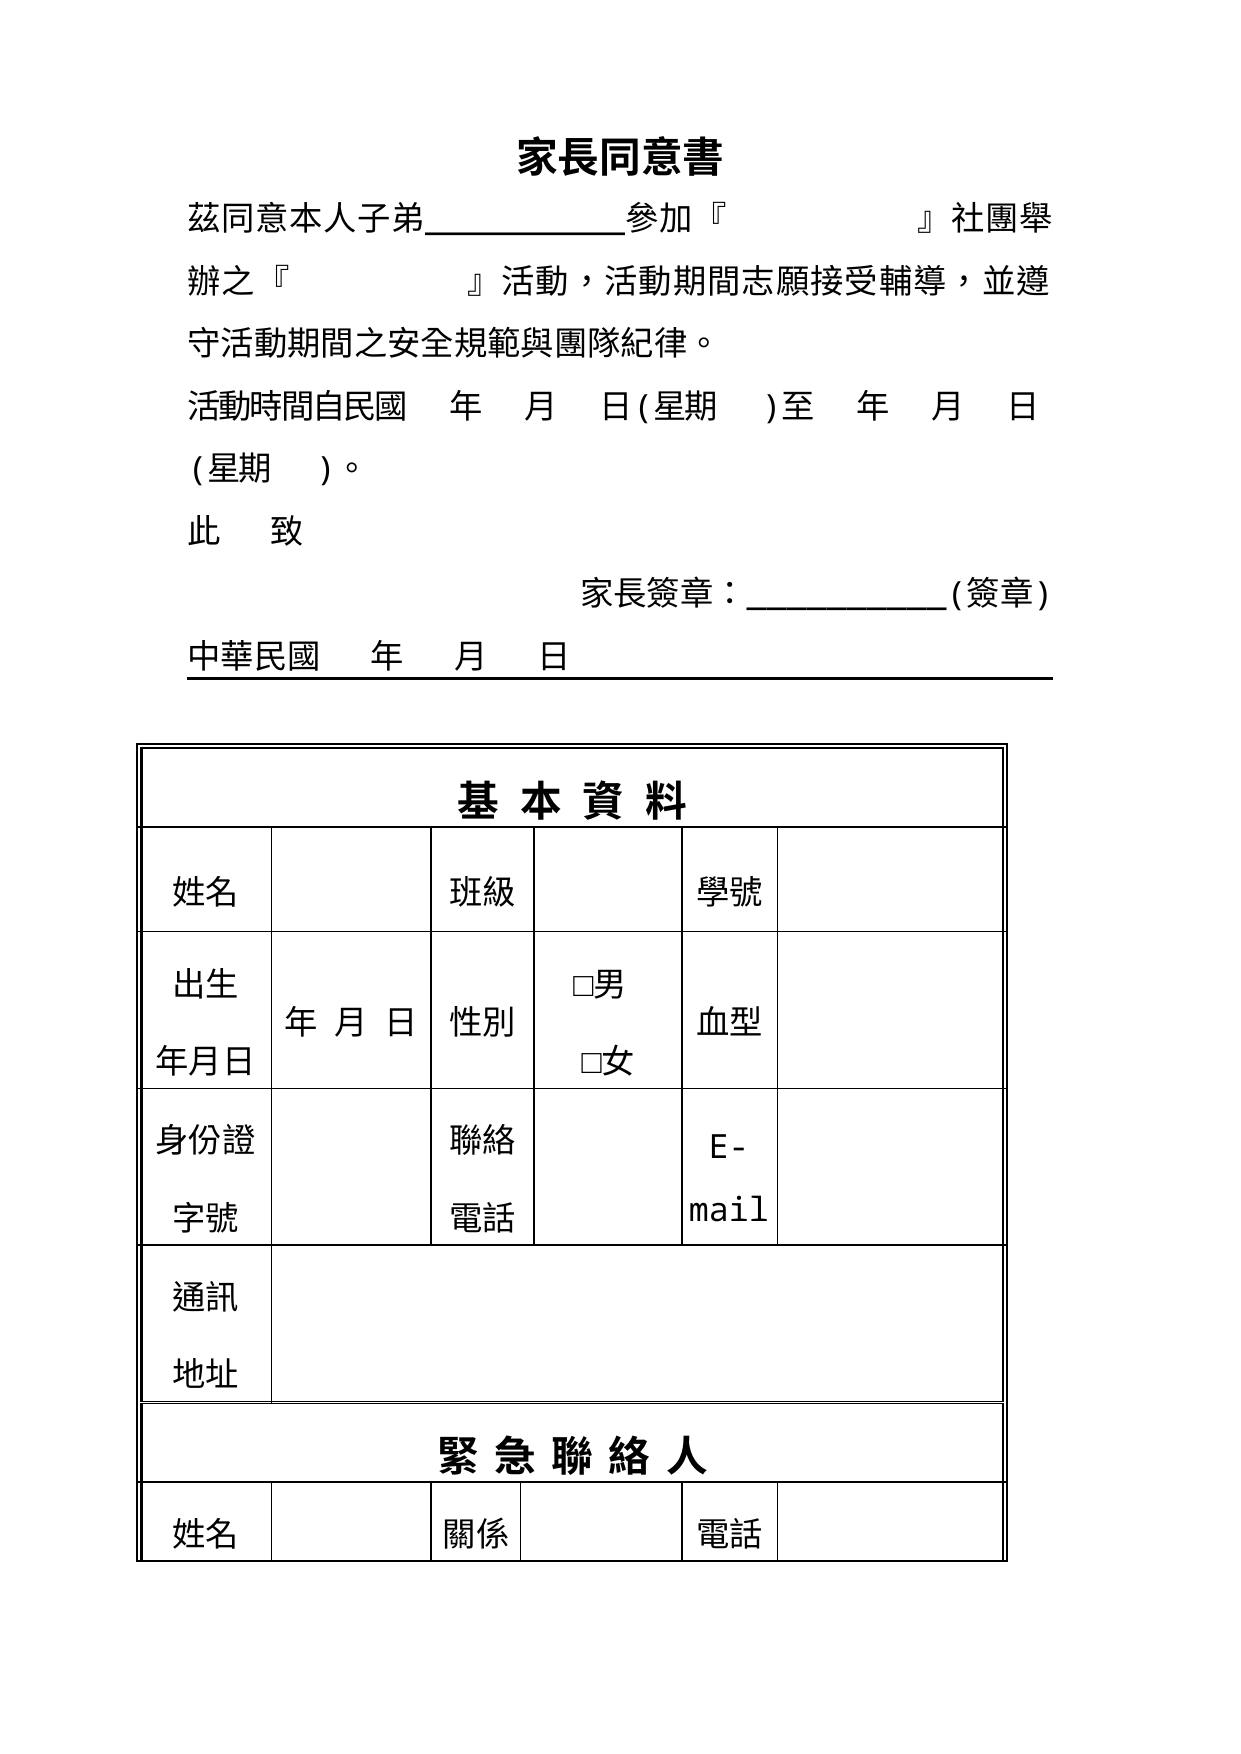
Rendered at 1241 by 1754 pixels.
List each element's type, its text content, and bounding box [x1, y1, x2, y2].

text 中華民國 年 月 日 [187, 612, 1053, 677]
table_cell 聯絡 電話 [432, 1089, 533, 1244]
text 此 致 [187, 487, 1053, 550]
table_cell E-mail [683, 1089, 777, 1244]
table_cell 電話 [683, 1483, 777, 1560]
table_cell [535, 828, 681, 931]
text 家長同意書 [187, 112, 1053, 175]
table_cell [535, 1089, 681, 1244]
table_cell 通訊 地址 [143, 1246, 271, 1401]
table_cell □男 □女 [535, 932, 681, 1087]
table_cell 關係 [432, 1483, 520, 1560]
table_cell 血型 [683, 932, 777, 1087]
table_cell [778, 1089, 1002, 1244]
table_cell [272, 1483, 430, 1560]
table_cell 出生 年月日 [143, 932, 271, 1087]
table_cell [778, 932, 1002, 1087]
table_cell [521, 1483, 681, 1560]
table_cell 學號 [683, 828, 777, 931]
table_cell [272, 1089, 430, 1244]
table_cell 姓名 [143, 828, 271, 931]
table_cell [778, 828, 1002, 931]
table_cell [272, 1246, 1002, 1401]
table_cell 姓名 [143, 1483, 271, 1560]
table_cell 緊急聯絡人 [143, 1404, 1002, 1481]
table_cell 身份證 字號 [143, 1089, 271, 1244]
text 家長簽章：__________(簽章) [187, 550, 1053, 612]
table_cell [778, 1483, 1002, 1560]
table_cell 年 月 日 [272, 932, 430, 1087]
table_cell 性別 [432, 932, 533, 1087]
table_cell [272, 828, 430, 931]
table_cell 班級 [432, 828, 533, 931]
table_header 基本資料 [143, 749, 1002, 826]
text 茲同意本人子弟__________參加『 』社團舉辦之『 』活動，活動期間志願接受輔導，並遵守活動期間之安全規範與團隊紀律。 [187, 175, 1053, 362]
text 活動時間自民國 年 月 日(星期 )至 年 月 日(星期 )。 [187, 362, 1053, 487]
